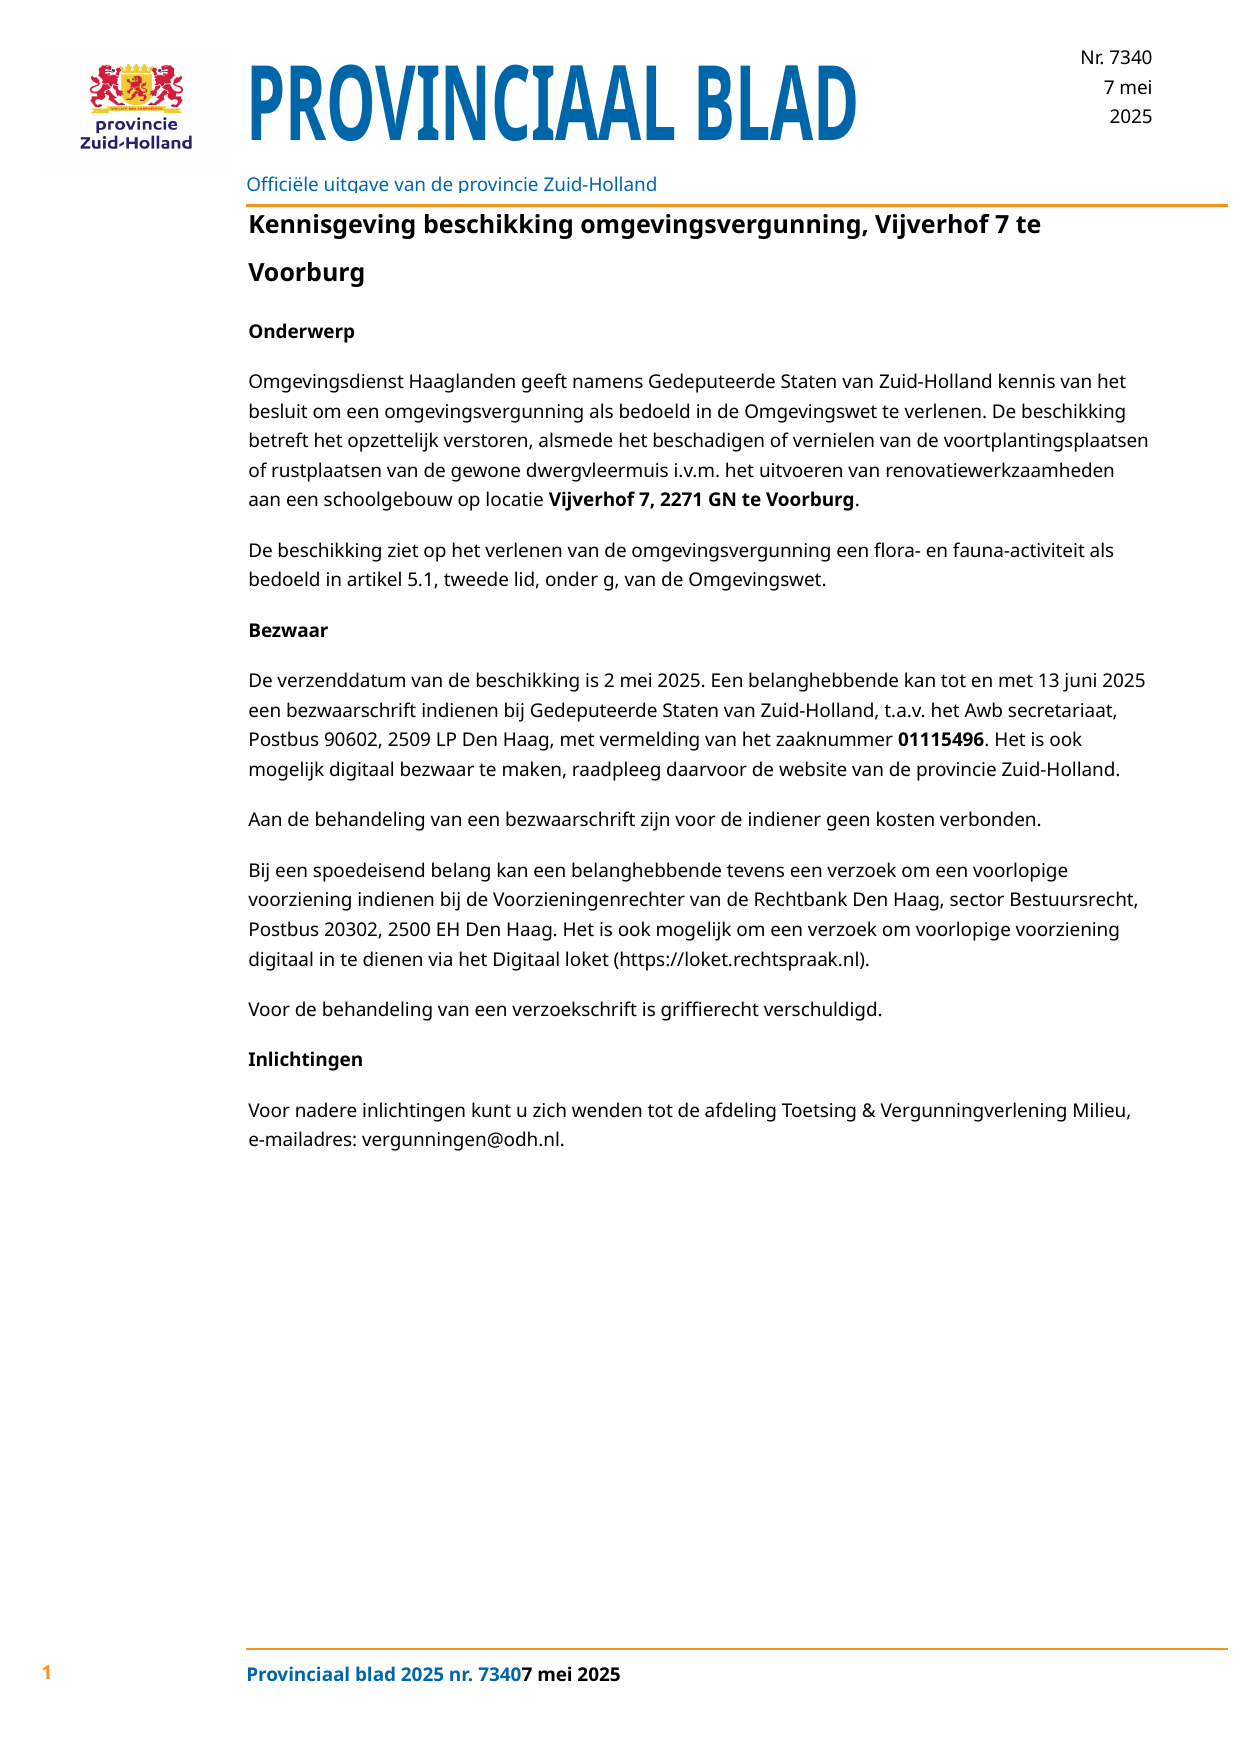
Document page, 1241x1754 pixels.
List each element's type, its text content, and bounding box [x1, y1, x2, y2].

text Inlichtingen [248, 1047, 1152, 1072]
text Voor nadere inlichtingen kunt u zich wenden tot de afdeling Toetsing & Vergunningverlening Milieu, e-mailadres: vergunningen@odh.nl. [248, 1097, 1152, 1152]
text Kennisgeving beschikking omgevingsvergunning, Vijverhof 7 te Voorburg [248, 207, 1152, 288]
text Voor de behandeling van een verzoekschrift is griffierecht verschuldigd. [248, 996, 1152, 1022]
text Bij een spoedeisend belang kan een belanghebbende tevens een verzoek om een voorlopige voorziening indienen bij de Voorzieningenrechter van de Rechtbank Den Haag, sector Bestuursrecht, Postbus 20302, 2500 EH Den Haag. Het is ook mogelijk om een verzoek om voorlopige voorziening digitaal in te dienen via het Digitaal loket (https://loket.rechtspraak.nl). [248, 857, 1152, 972]
text Aan de behandeling van een bezwaarschrift zijn voor de indiener geen kosten verbonden. [248, 807, 1152, 832]
text Onderwerp [248, 318, 1152, 344]
picture [41, 47, 231, 172]
text Bezwaar [248, 617, 1152, 643]
text De verzenddatum van de beschikking is 2 mei 2025. Een belanghebbende kan tot en met 13 juni 2025 een bezwaarschrift indienen bij Gedeputeerde Staten van Zuid-Holland, t.a.v. het Awb secretariaat, Postbus 90602, 2509 LP Den Haag, met vermelding van het zaaknummer 01115496. Het is ook mogelijk digitaal bezwaar te maken, raadpleeg daarvoor de website van de provincie Zuid-Holland. [248, 667, 1152, 782]
text De beschikking ziet op het verlenen van de omgevingsvergunning een flora- en fauna-activiteit als bedoeld in artikel 5.1, tweede lid, onder g, van de Omgevingswet. [248, 537, 1152, 592]
text Omgevingsdienst Haaglanden geeft namens Gedeputeerde Staten van Zuid-Holland kennis van het besluit om een omgevingsvergunning als bedoeld in de Omgevingswet te verlenen. De beschikking betreft het opzettelijk verstoren, alsmede het beschadigen of vernielen van de voortplantingsplaatsen of rustplaatsen van de gewone dwergvleermuis i.v.m. het uitvoeren van renovatiewerkzaamheden aan een schoolgebouw op locatie Vijverhof 7, 2271 GN te Voorburg. [248, 368, 1152, 512]
